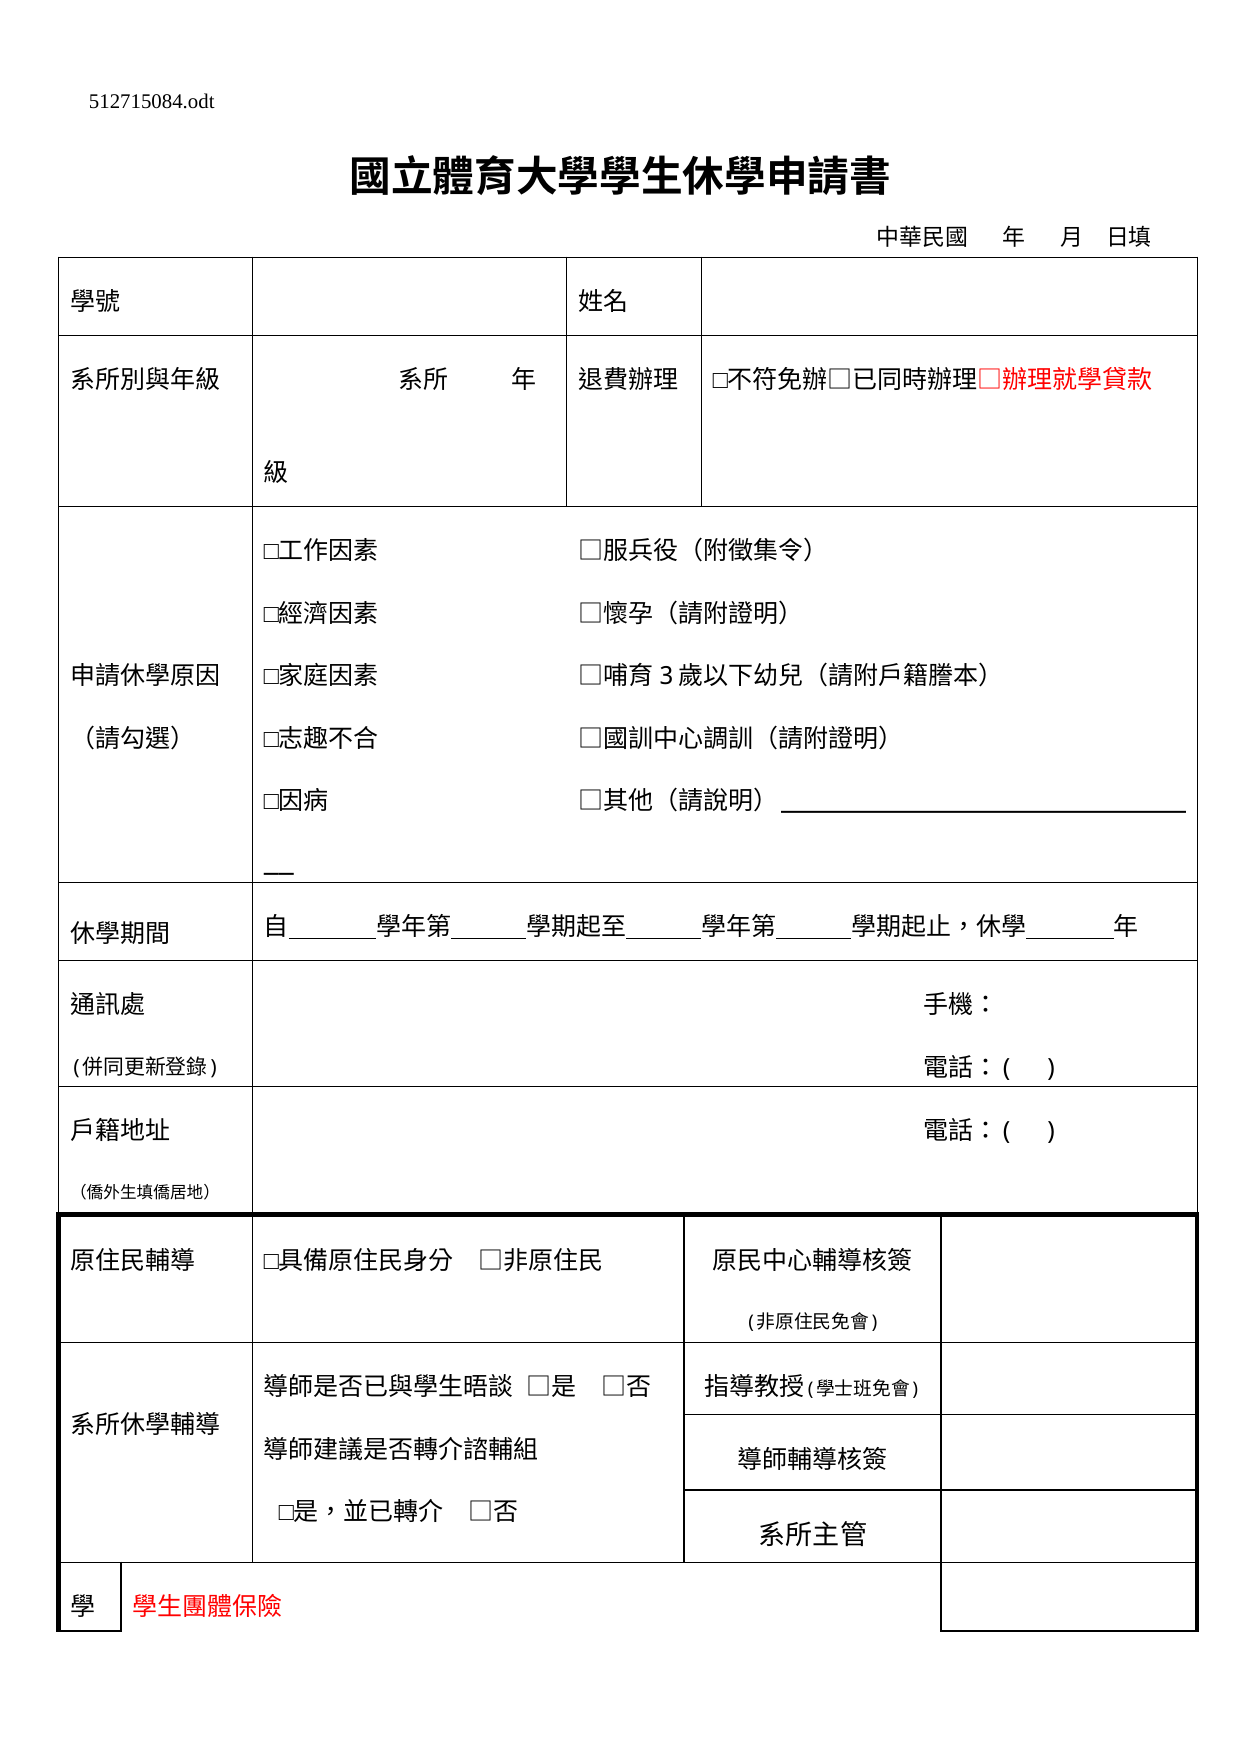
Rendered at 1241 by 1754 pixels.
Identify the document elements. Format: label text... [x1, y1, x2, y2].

table_cell 戶籍地址 （僑外生填僑居地） [59, 1087, 252, 1212]
table_header 姓名 [567, 258, 701, 334]
table_cell 學生團體保險 [122, 1563, 940, 1630]
table_cell 休學期間 [59, 883, 252, 960]
table_cell 退費辦理 [567, 336, 701, 506]
table_cell 通訊處 (併同更新登錄) [59, 961, 252, 1086]
table_cell 自 學年第 學期起至 學年第 學期起止，休學 年 [253, 883, 1197, 960]
table_cell □不符免辦□已同時辦理□辦理就學貸款 [702, 336, 1197, 506]
table_cell □工作因素 □服兵役（附徵集令） □經濟因素 □懷孕（請附證明） □家庭因素 □哺育3歲以下幼兒（請附戶籍謄本） □志趣不合 □國訓中心調訓（請附證明） □因病 □其他（請說明）_____________________________ [253, 507, 1197, 882]
text 中華民國 年 月 日填 [89, 194, 1152, 257]
table_cell 手機： 電話：( ) [253, 961, 1197, 1086]
table_header 學號 [59, 258, 252, 334]
table_header [253, 258, 566, 334]
table_cell 原民中心輔導核簽 (非原住民免會) [685, 1217, 940, 1342]
table_cell 電話：( ) [253, 1087, 1197, 1212]
table_cell 系所主管 [685, 1491, 940, 1562]
table_cell □具備原住民身分 □非原住民 [253, 1217, 683, 1342]
text 國立體育大學學生休學申請書 [89, 132, 1152, 194]
table_cell [942, 1491, 1195, 1562]
table_cell 指導教授(學士班免會) [685, 1343, 940, 1414]
table_cell [942, 1415, 1195, 1489]
table_cell 導師輔導核簽 [685, 1415, 940, 1489]
table_cell [942, 1343, 1195, 1414]
table_cell 申請休學原因 （請勾選） [59, 507, 252, 882]
table_cell 原住民輔導 [61, 1217, 252, 1342]
table_cell 導師是否已與學生晤談 □是 □否 導師建議是否轉介諮輔組 □是，並已轉介 □否 [253, 1343, 683, 1562]
table_cell 系所別與年級 [59, 336, 252, 506]
table_cell 系所 年級 [253, 336, 566, 506]
table_cell 系所休學輔導 [61, 1343, 252, 1562]
table_header [702, 258, 1197, 334]
table_cell 學 [61, 1563, 120, 1630]
table_cell [942, 1217, 1195, 1342]
table_cell [942, 1563, 1195, 1630]
